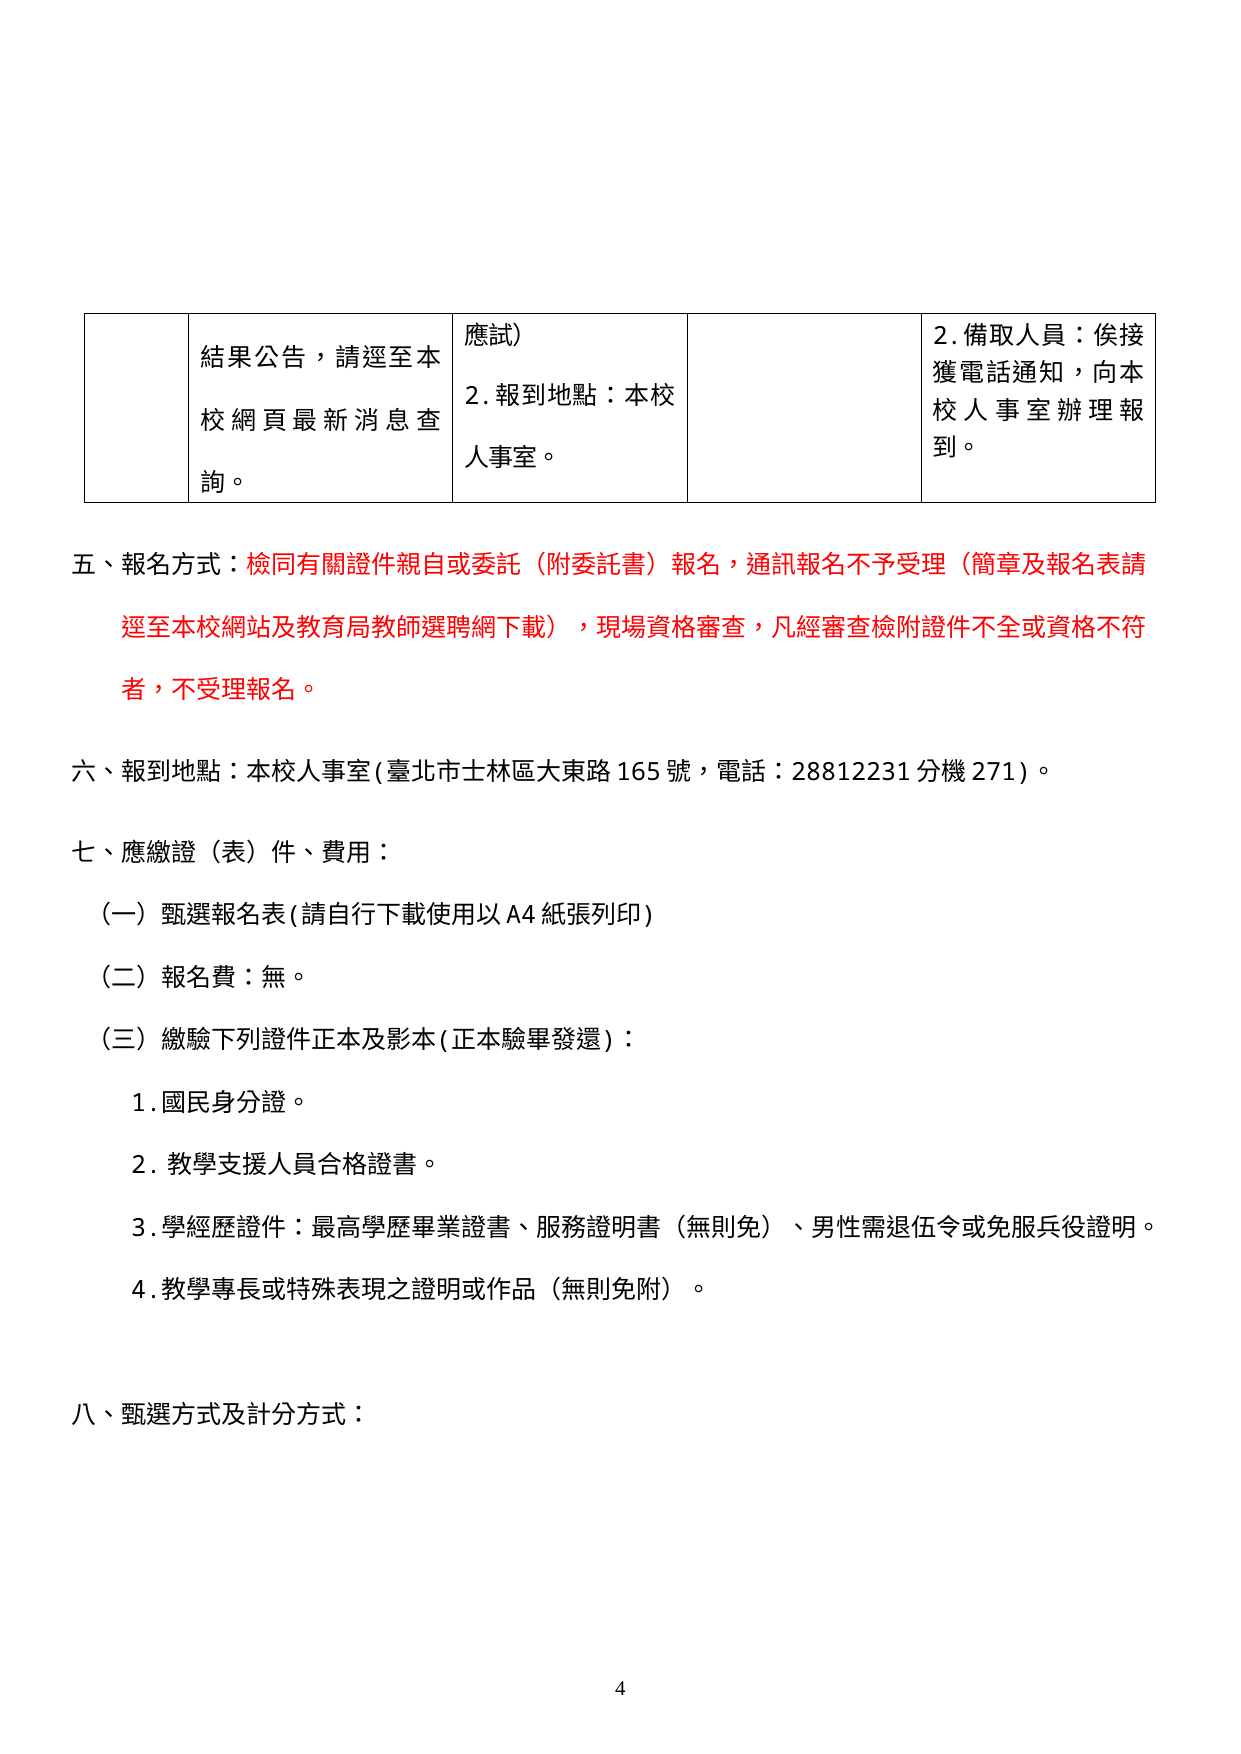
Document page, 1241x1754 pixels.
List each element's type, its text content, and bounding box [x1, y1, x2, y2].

table_cell 應試） 2.報到地點：本校人事室。 [453, 314, 687, 502]
table_cell 2.備取人員：俟接獲電話通知，向本校人事室辦理報到。 [922, 314, 1155, 502]
text （一）甄選報名表(請自行下載使用以A4紙張列印) [71, 871, 1169, 934]
text 1.國民身分證。 [71, 1059, 1169, 1121]
text 六、報到地點：本校人事室(臺北市士林區大東路165號，電話：28812231分機271)。 [71, 728, 1169, 790]
text 八、甄選方式及計分方式： [71, 1371, 1169, 1434]
text 七、應繳證（表）件、費用： [71, 809, 1169, 871]
table_cell [688, 314, 921, 502]
text 3.學經歷證件：最高學歷畢業證書、服務證明書（無則免）、男性需退伍令或免服兵役證明。 [71, 1184, 1169, 1246]
text （二）報名費：無。 [71, 934, 1169, 996]
table_cell 結果公告，請逕至本校網頁最新消息查詢。 [189, 314, 452, 502]
text （三）繳驗下列證件正本及影本(正本驗畢發還)： [71, 996, 1169, 1059]
text 五、報名方式：檢同有關證件親自或委託（附委託書）報名，通訊報名不予受理（簡章及報名表請逕至本校網站及教育局教師選聘網下載），現場資格審查，凡經審查檢附證件不全或資格不符者，不受理報名。 [71, 521, 1169, 709]
text 2. 教學支援人員合格證書。 [71, 1121, 1169, 1184]
table_cell [85, 314, 188, 502]
text 4.教學專長或特殊表現之證明或作品（無則免附）。 [71, 1246, 1169, 1309]
